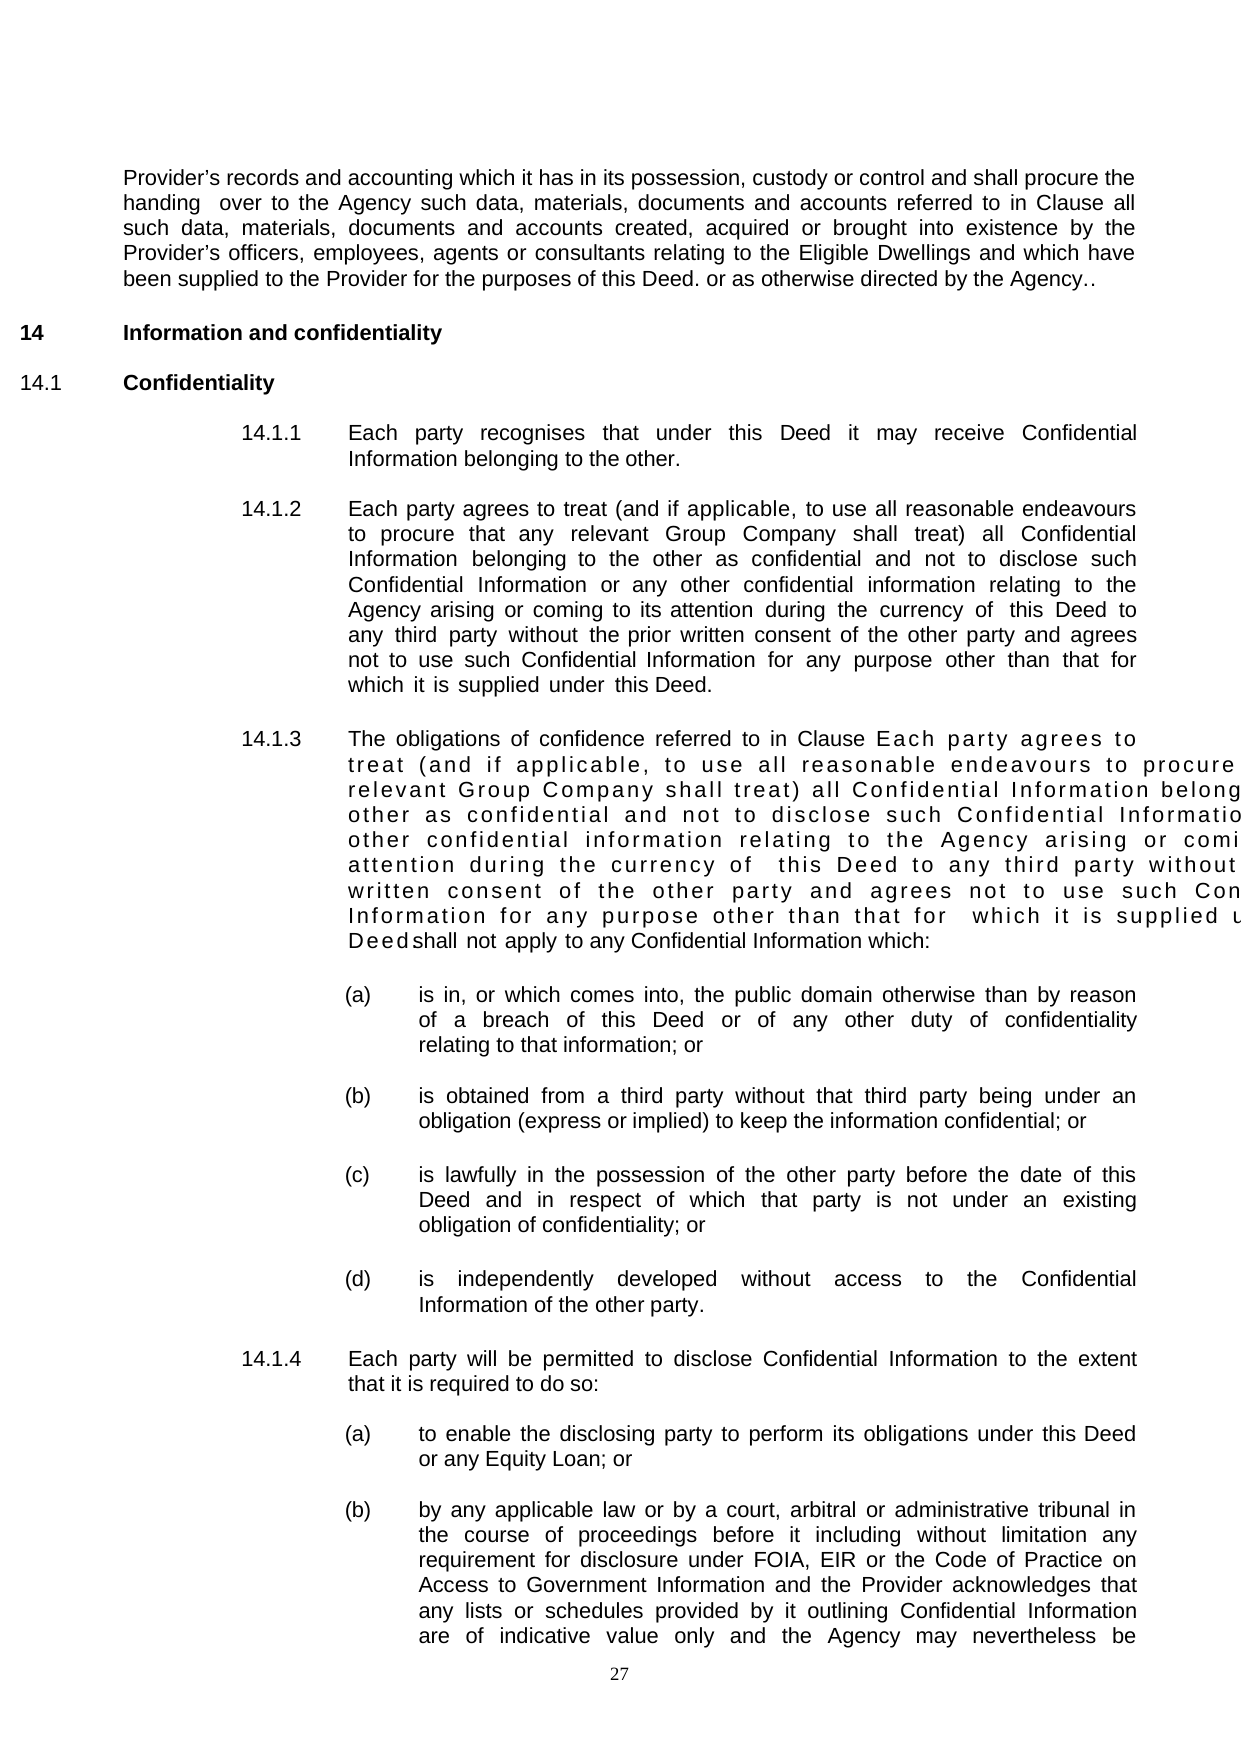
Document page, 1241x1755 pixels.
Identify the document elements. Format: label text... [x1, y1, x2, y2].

list Confidentiality [19, 370, 1137, 395]
list The obligations of confidence referred to in Clause 14.1.2 shall not apply to any Confidential Information which: [241, 726, 1137, 953]
list is lawfully in the possession of the other party before the date of this Deed and in respect of which that party is not under an existing obligation of confidentiality; or [344, 1162, 1137, 1237]
list is obtained from a third party without that third party being under an obligation (express or implied) to keep the information confidential; or [344, 1083, 1137, 1133]
list is in, or which comes into, the public domain otherwise than by reason of a breach of this Deed or of any other duty of confidentiality relating to that information; or [344, 982, 1137, 1057]
list Information and confidentiality [19, 319, 1137, 344]
list The Provider must for a period of 10 (ten) years from the Longstop Date retain all of the data, documents, materials and accounts referred to in this Clause 13 and the Provider may retain such data, documents, materials and accounts in electronic form only which may for the avoidance of doubt comprise copies where the originals have been supplied to the Agency pursuant to Clause 13.4. [19, 164, 1137, 291]
list is independently developed without access to the Confidential Information of the other party. [344, 1266, 1137, 1317]
list Each party agrees to treat (and if applicable, to use all reasonable endeavours to procure that any relevant Group Company shall treat) all Confidential Information belonging to the other as confidential and not to disclose such Confidential Information or any other confidential information relating to the Agency arising or coming to its attention during the currency of this Deed to any third party without the prior written consent of the other party and agrees not to use such Confidential Information for any purpose other than that for which it is supplied under this Deed. [241, 496, 1137, 697]
list to enable the disclosing party to perform its obligations under this Deed or any Equity Loan; or [344, 1421, 1137, 1471]
list by any applicable law or by a court, arbitral or administrative tribunal in the course of proceedings before it including without limitation any requirement for disclosure under FOIA, EIR or the Code of Practice on Access to Government Information and the Provider acknowledges that any lists or schedules provided by it outlining Confidential Information are of indicative value only and the Agency may nevertheless be [344, 1497, 1137, 1648]
list Each party recognises that under this Deed it may receive Confidential Information belonging to the other. [241, 420, 1137, 471]
list Each party will be permitted to disclose Confidential Information to the extent that it is required to do so: [241, 1345, 1137, 1396]
